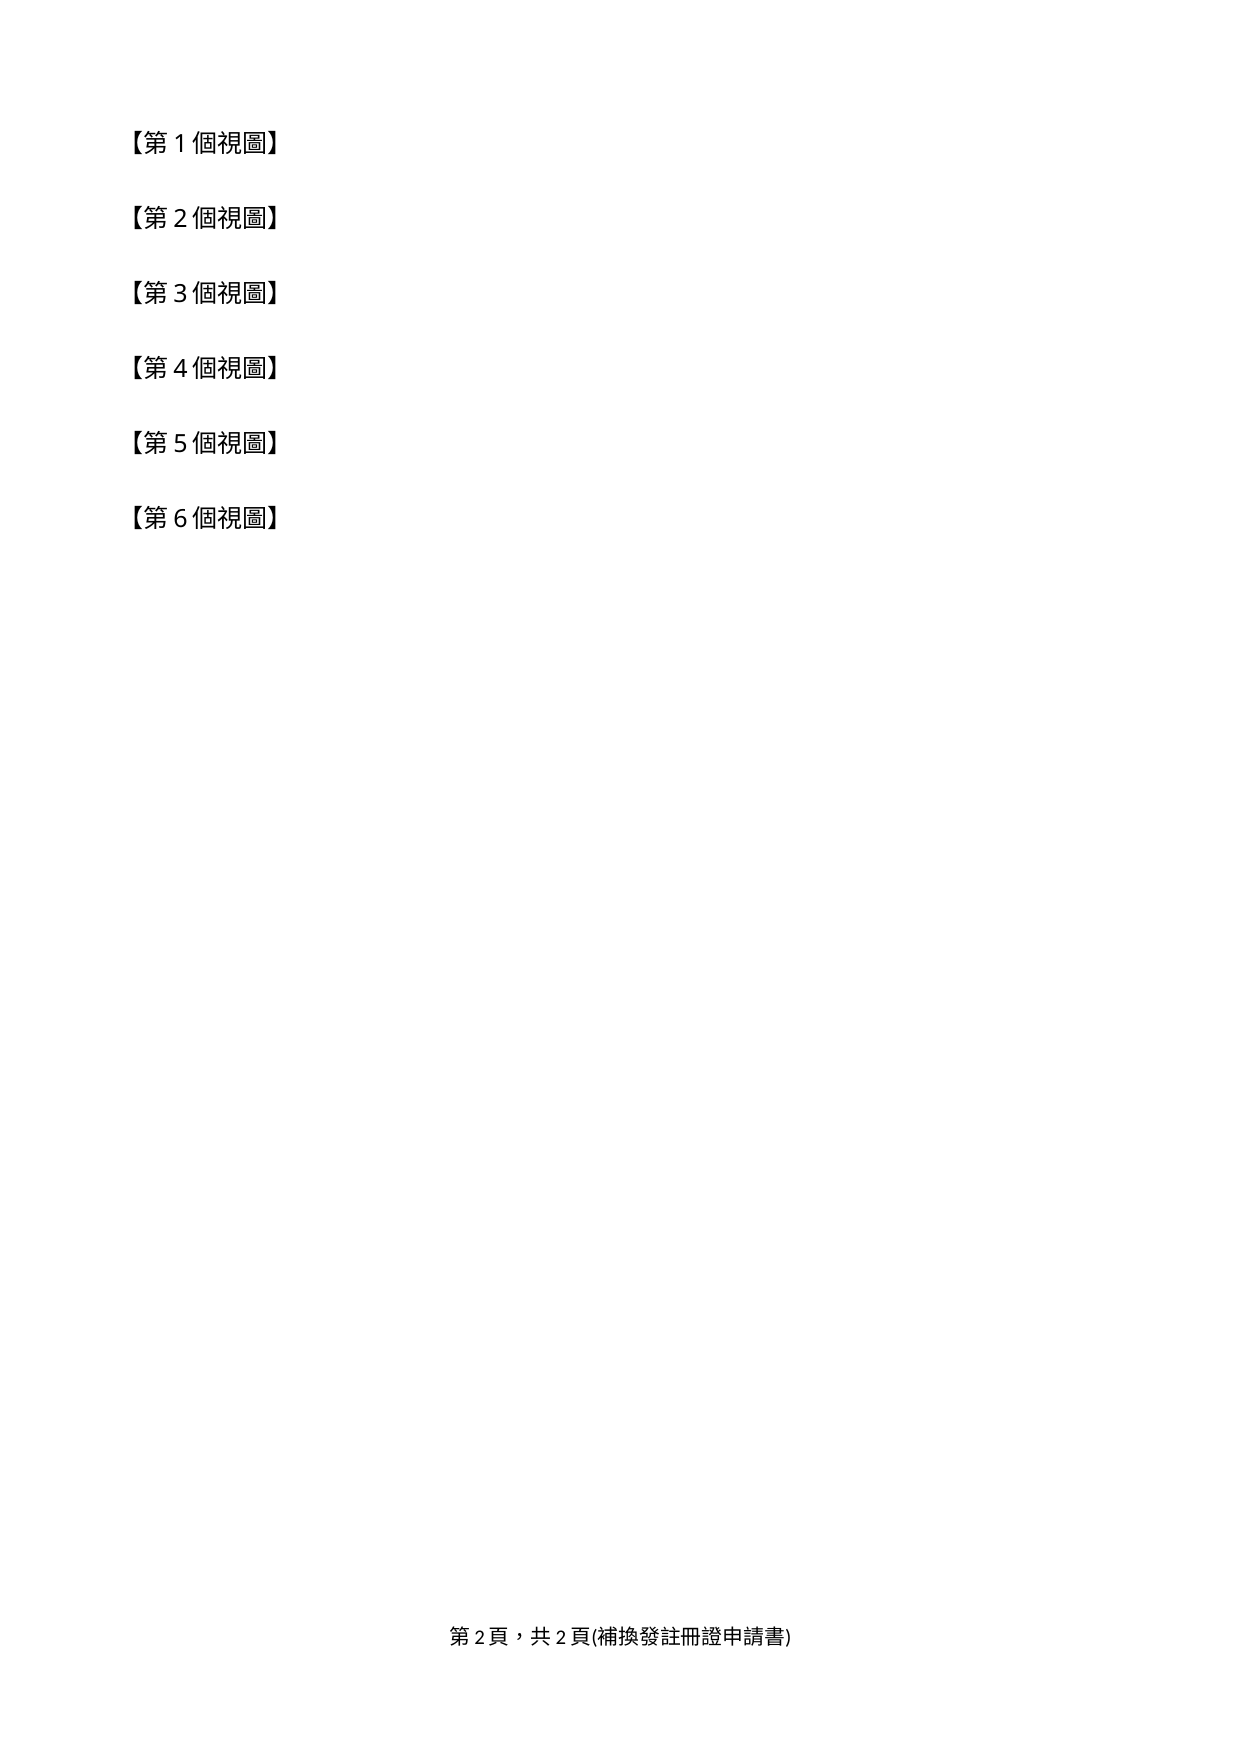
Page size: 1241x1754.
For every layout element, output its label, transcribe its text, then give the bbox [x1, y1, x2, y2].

text 【第1個視圖】 [118, 123, 1122, 160]
text 【第4個視圖】 [118, 348, 1122, 385]
text 【第6個視圖】 [118, 498, 1122, 535]
text 【第3個視圖】 [118, 273, 1122, 310]
text 【第5個視圖】 [118, 423, 1122, 460]
text 【第2個視圖】 [118, 198, 1122, 235]
